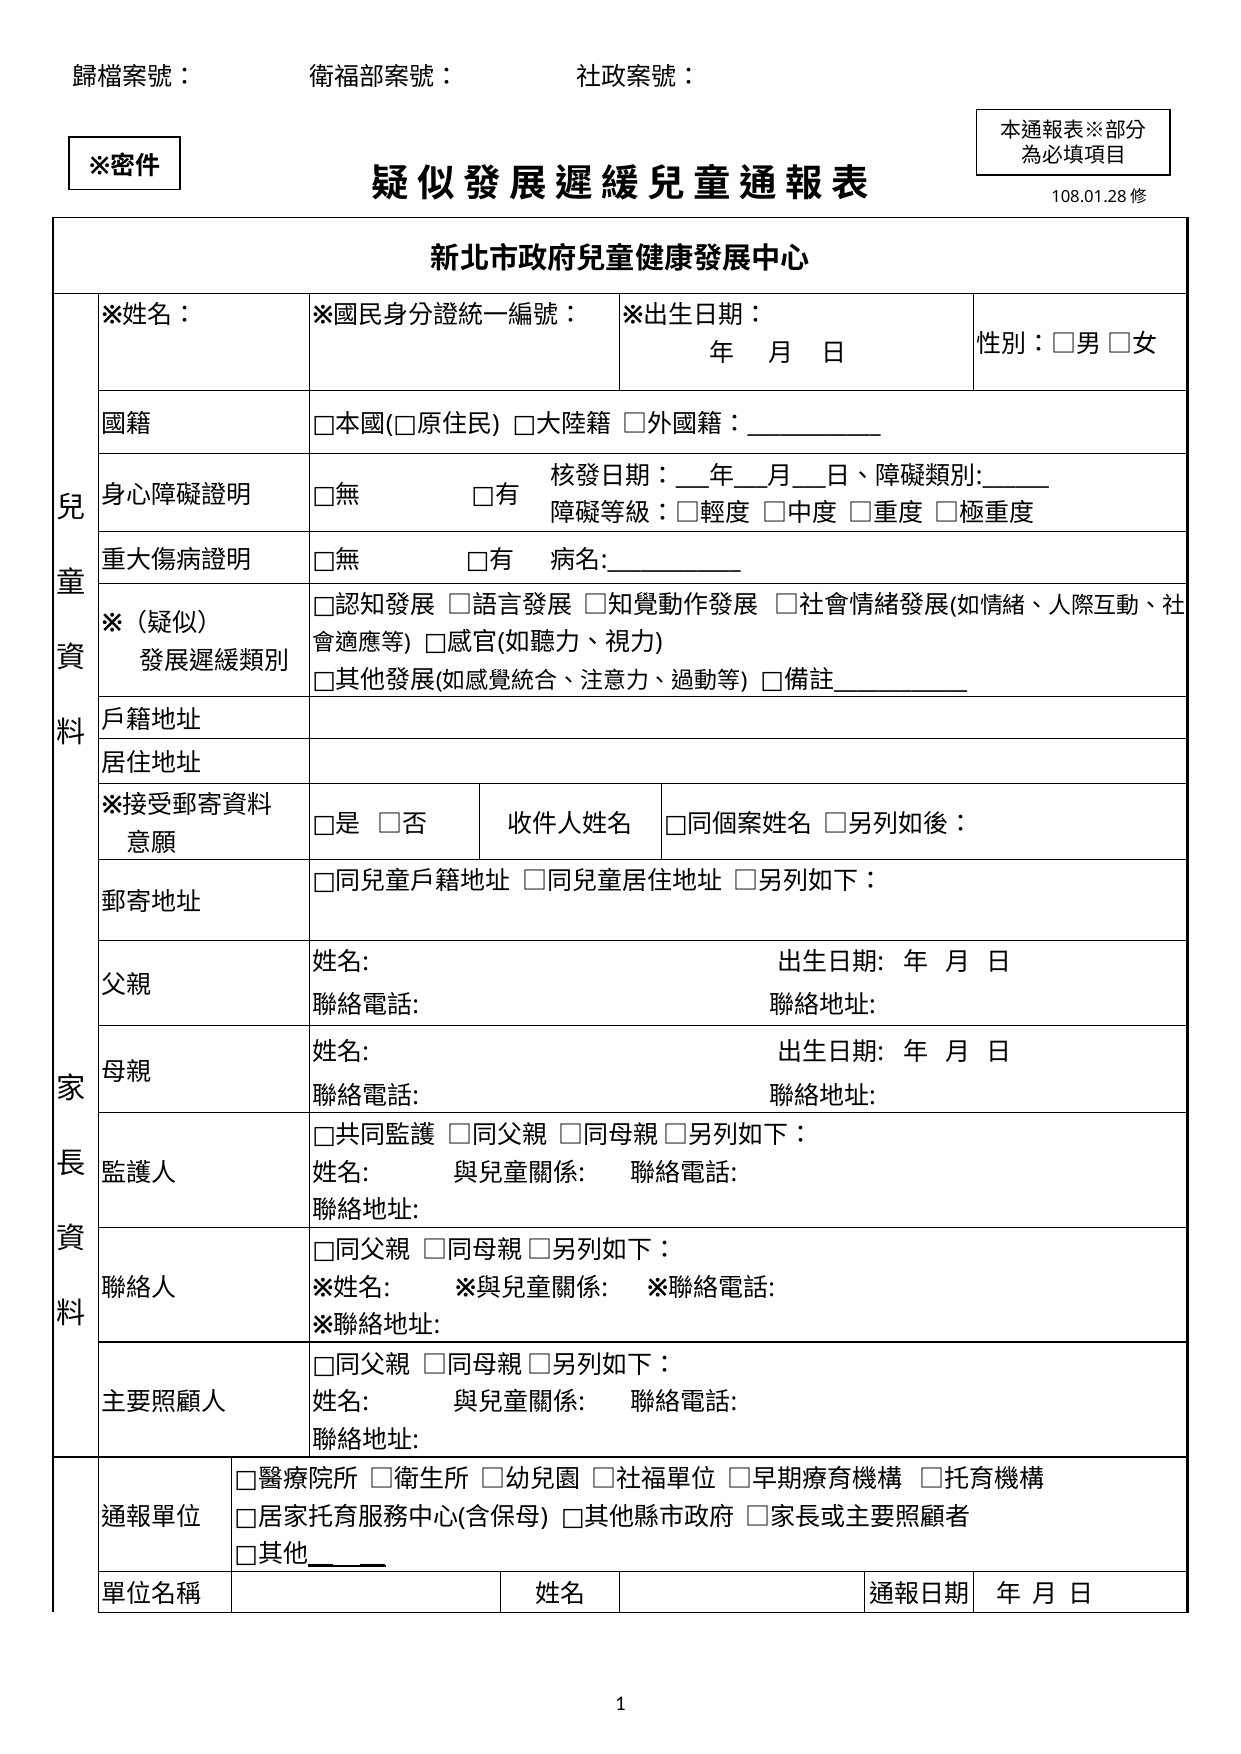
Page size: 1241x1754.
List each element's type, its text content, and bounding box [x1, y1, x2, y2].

table_cell 父親 [99, 941, 309, 1025]
text 疑 似 發 展 遲 緩 兒 童 通 報 表 [59, 142, 1181, 217]
table_cell [620, 1572, 864, 1612]
table_cell □有 [450, 454, 548, 531]
table_cell ※接受郵寄資料 意願 [99, 784, 309, 859]
text 疑 似 發 展 遲 緩 兒 童 通 報 表 [70, 138, 179, 189]
table_cell 通報單位 [99, 1458, 231, 1571]
table_cell 母親 [99, 1026, 309, 1112]
table_cell 姓名: [310, 941, 766, 978]
table_cell 出生日期: 年 月 日 [774, 941, 1186, 978]
table_cell ※出生日期： 年 月 日 [620, 294, 973, 390]
table_cell 年 月 日 [974, 1572, 1186, 1612]
table_cell 主要照顧人 [99, 1343, 309, 1456]
table_cell 單位名稱 [99, 1572, 231, 1612]
table_cell 國籍 [99, 391, 309, 452]
table_cell □無 [310, 532, 450, 582]
table_cell [766, 941, 774, 978]
text 108.01.28修 [1051, 183, 1155, 207]
table_cell 兒童資料 [54, 294, 98, 940]
table_cell 聯絡電話: [310, 979, 766, 1025]
table_cell 聯絡地址: [766, 979, 1186, 1025]
table_cell □認知發展 □語言發展 □知覺動作發展 □社會情緒發展(如情緒、人際互動、社會適應等) □感官(如聽力、視力) □其他發展(如感覺統合、注意力、過動等) □備註____________ [310, 584, 1186, 696]
table_cell 家長資料 [54, 940, 98, 1456]
table_cell □同父親 □同母親 □另列如下： 姓名: 與兒童關係: 聯絡電話: 聯絡地址: [310, 1343, 1186, 1456]
table_cell □無 [310, 454, 450, 531]
table_cell ※姓名： [99, 294, 309, 390]
table_cell □同個案姓名 □另列如後： [662, 784, 1186, 859]
table_cell 聯絡電話: [310, 1073, 766, 1112]
table_cell [310, 697, 1186, 738]
table_cell □有 [450, 532, 548, 582]
table_cell 性別：□男 □女 [974, 294, 1186, 390]
table_cell 出生日期: 年 月 日 [774, 1026, 1186, 1073]
table_cell □共同監護 □同父親 □同母親 □另列如下： 姓名: 與兒童關係: 聯絡電話: 聯絡地址: [310, 1113, 1186, 1227]
table_cell □醫療院所 □衛生所 □幼兒園 □社福單位 □早期療育機構 □托育機構 □居家托育服務中心(含保母) □其他縣市政府 □家長或主要照顧者 □其他＿ ＿ [232, 1458, 1186, 1571]
text 歸檔案號： 衛福部案號： 社政案號： [72, 56, 1168, 93]
table_cell [232, 1572, 500, 1612]
table_cell 姓名 [501, 1572, 619, 1612]
table_cell ※（疑似） 發展遲緩類別 [99, 584, 309, 696]
table_cell □同兒童戶籍地址 □同兒童居住地址 □另列如下： [310, 860, 1186, 940]
table_header 新北市政府兒童健康發展中心 [54, 218, 1186, 293]
table_cell 居住地址 [99, 739, 309, 783]
table_cell 聯絡地址: [766, 1073, 1186, 1112]
table_cell 姓名: [310, 1026, 766, 1073]
table_cell 通報日期 [865, 1572, 973, 1612]
table_cell ※國民身分證統一編號： [310, 294, 619, 390]
table_cell □本國(□原住民) □大陸籍 □外國籍：____________ [310, 391, 1186, 452]
table_cell 重大傷病證明 [99, 532, 309, 582]
table_cell 郵寄地址 [99, 860, 309, 940]
text 本通報表※部分為必填項目 [992, 118, 1154, 167]
table_cell 監護人 [99, 1113, 309, 1227]
table_cell 聯絡人 [99, 1228, 309, 1341]
table_cell 戶籍地址 [99, 697, 309, 738]
table_cell 核發日期：___年___月___日、障礙類別:______ 障礙等級：□輕度 □中度 □重度 □極重度 [548, 454, 1186, 531]
table_cell 病名:____________ [548, 532, 1186, 582]
table_cell 通 報 人 [54, 1458, 98, 1612]
table_cell 收件人姓名 [480, 784, 661, 859]
table_cell □是 □否 [310, 784, 479, 859]
table_cell 身心障礙證明 [99, 454, 309, 531]
text ※密件 [84, 145, 164, 181]
table_cell [310, 739, 1186, 783]
table_cell [766, 1026, 774, 1073]
text 疑 似 發 展 遲 緩 兒 童 通 報 表 [977, 110, 1169, 174]
table_cell □同父親 □同母親 □另列如下： ※姓名: ※與兒童關係: ※聯絡電話: ※聯絡地址: [310, 1228, 1186, 1341]
